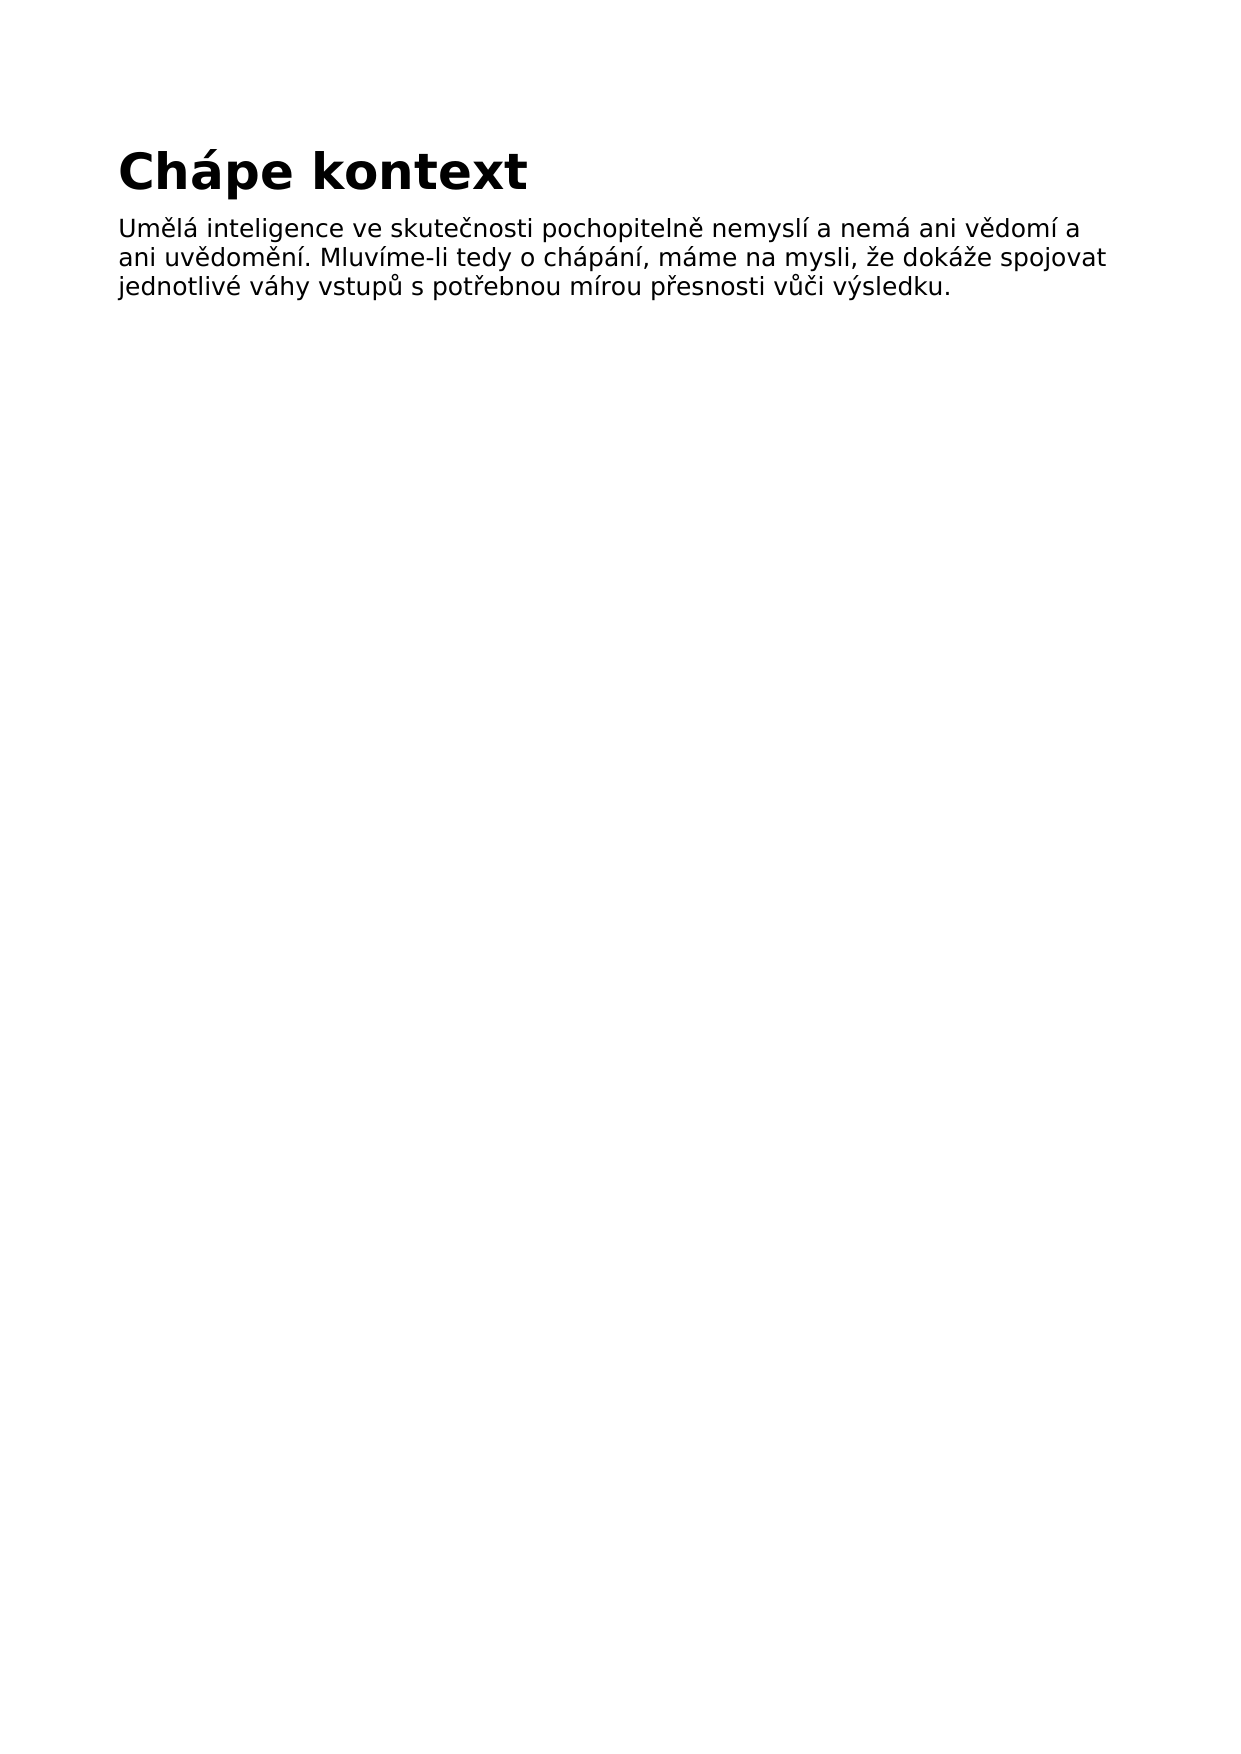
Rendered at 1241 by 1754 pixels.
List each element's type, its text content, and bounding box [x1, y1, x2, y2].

subtitle Chápe kontext [118, 143, 1122, 201]
text Umělá inteligence ve skutečnosti pochopitelně nemyslí a nemá ani vědomí a ani uvědomění. Mluvíme-li tedy o chápání, máme na mysli, že dokáže spojovat jednotlivé váhy vstupů s potřebnou mírou přesnosti vůči výsledku. [118, 214, 1122, 301]
